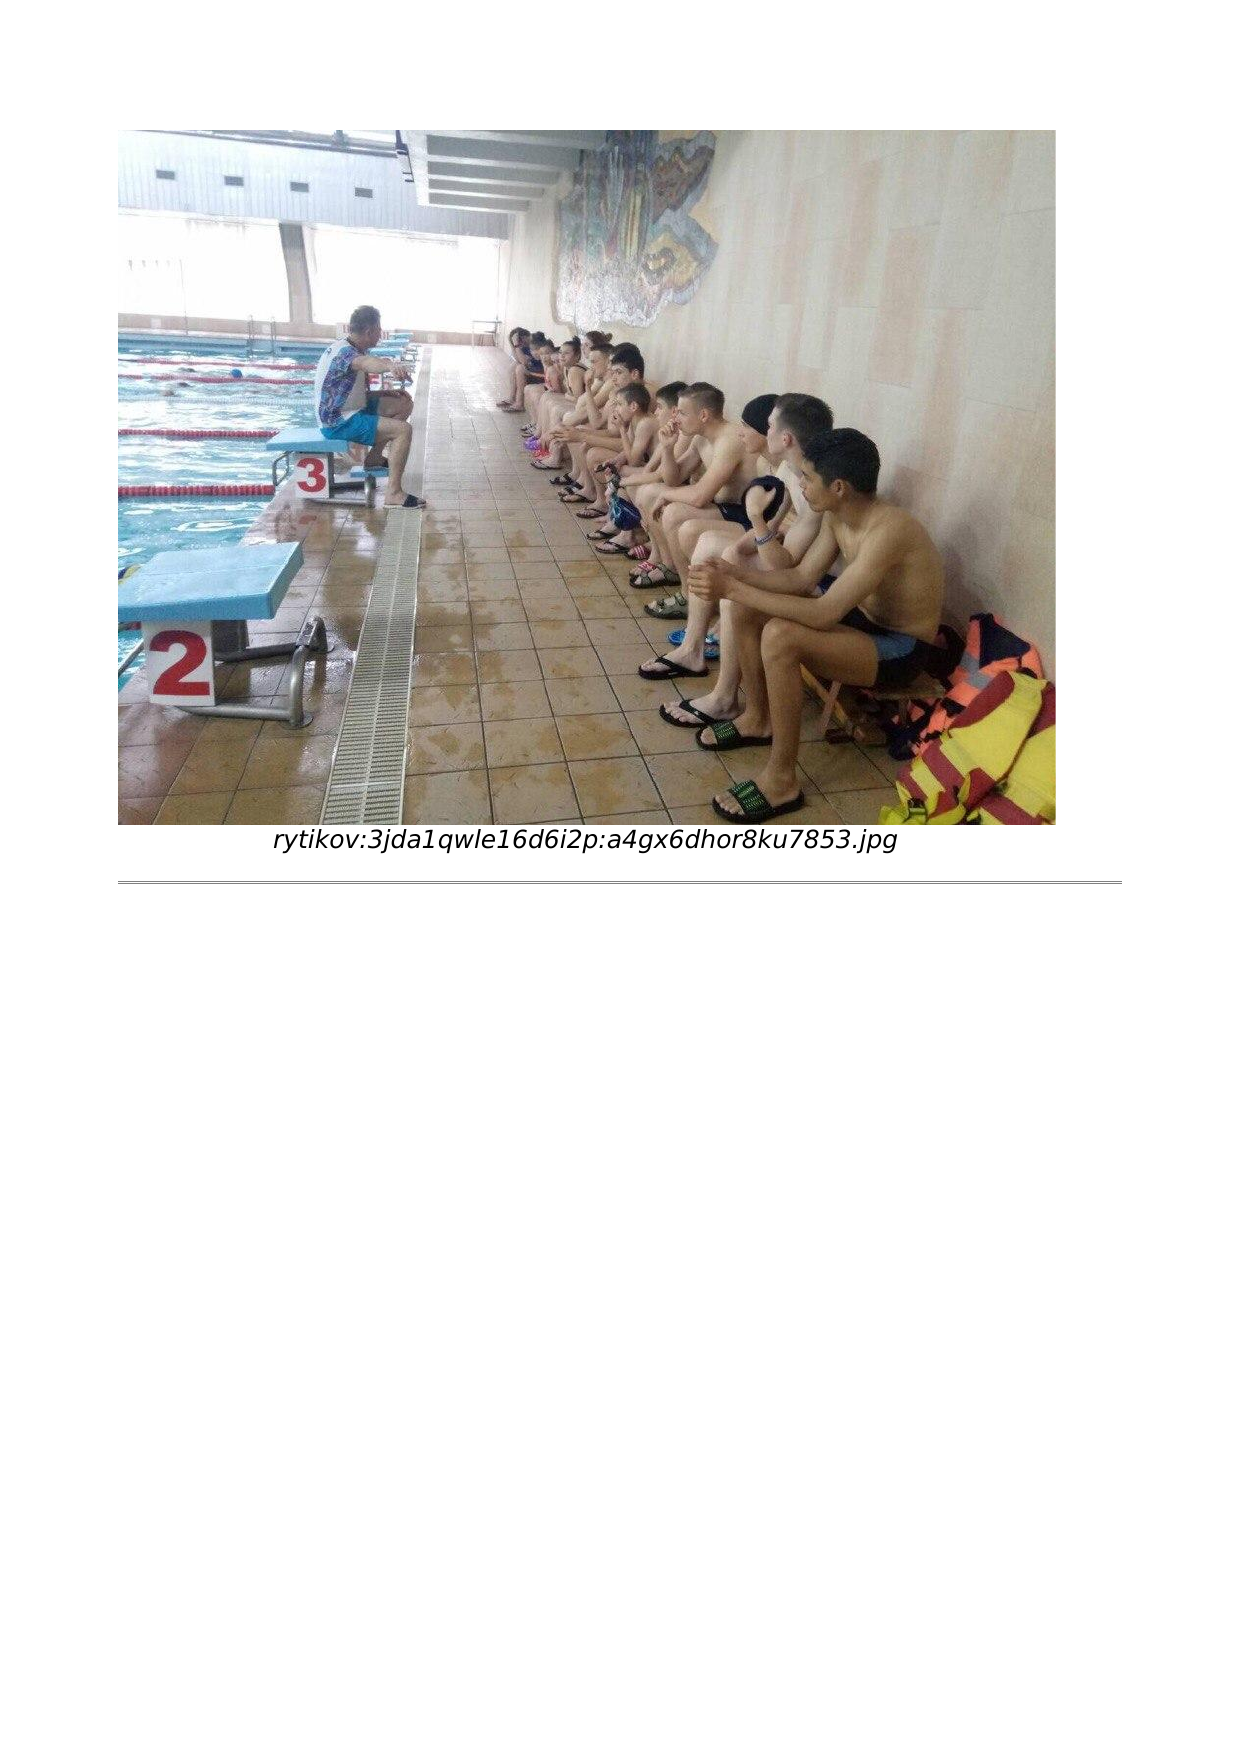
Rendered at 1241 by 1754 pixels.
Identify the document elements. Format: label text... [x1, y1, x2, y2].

picture [118, 130, 1056, 825]
text rytikov:3jda1qwle16d6i2p:a4gx6dhor8ku7853.jpg [118, 825, 1056, 854]
